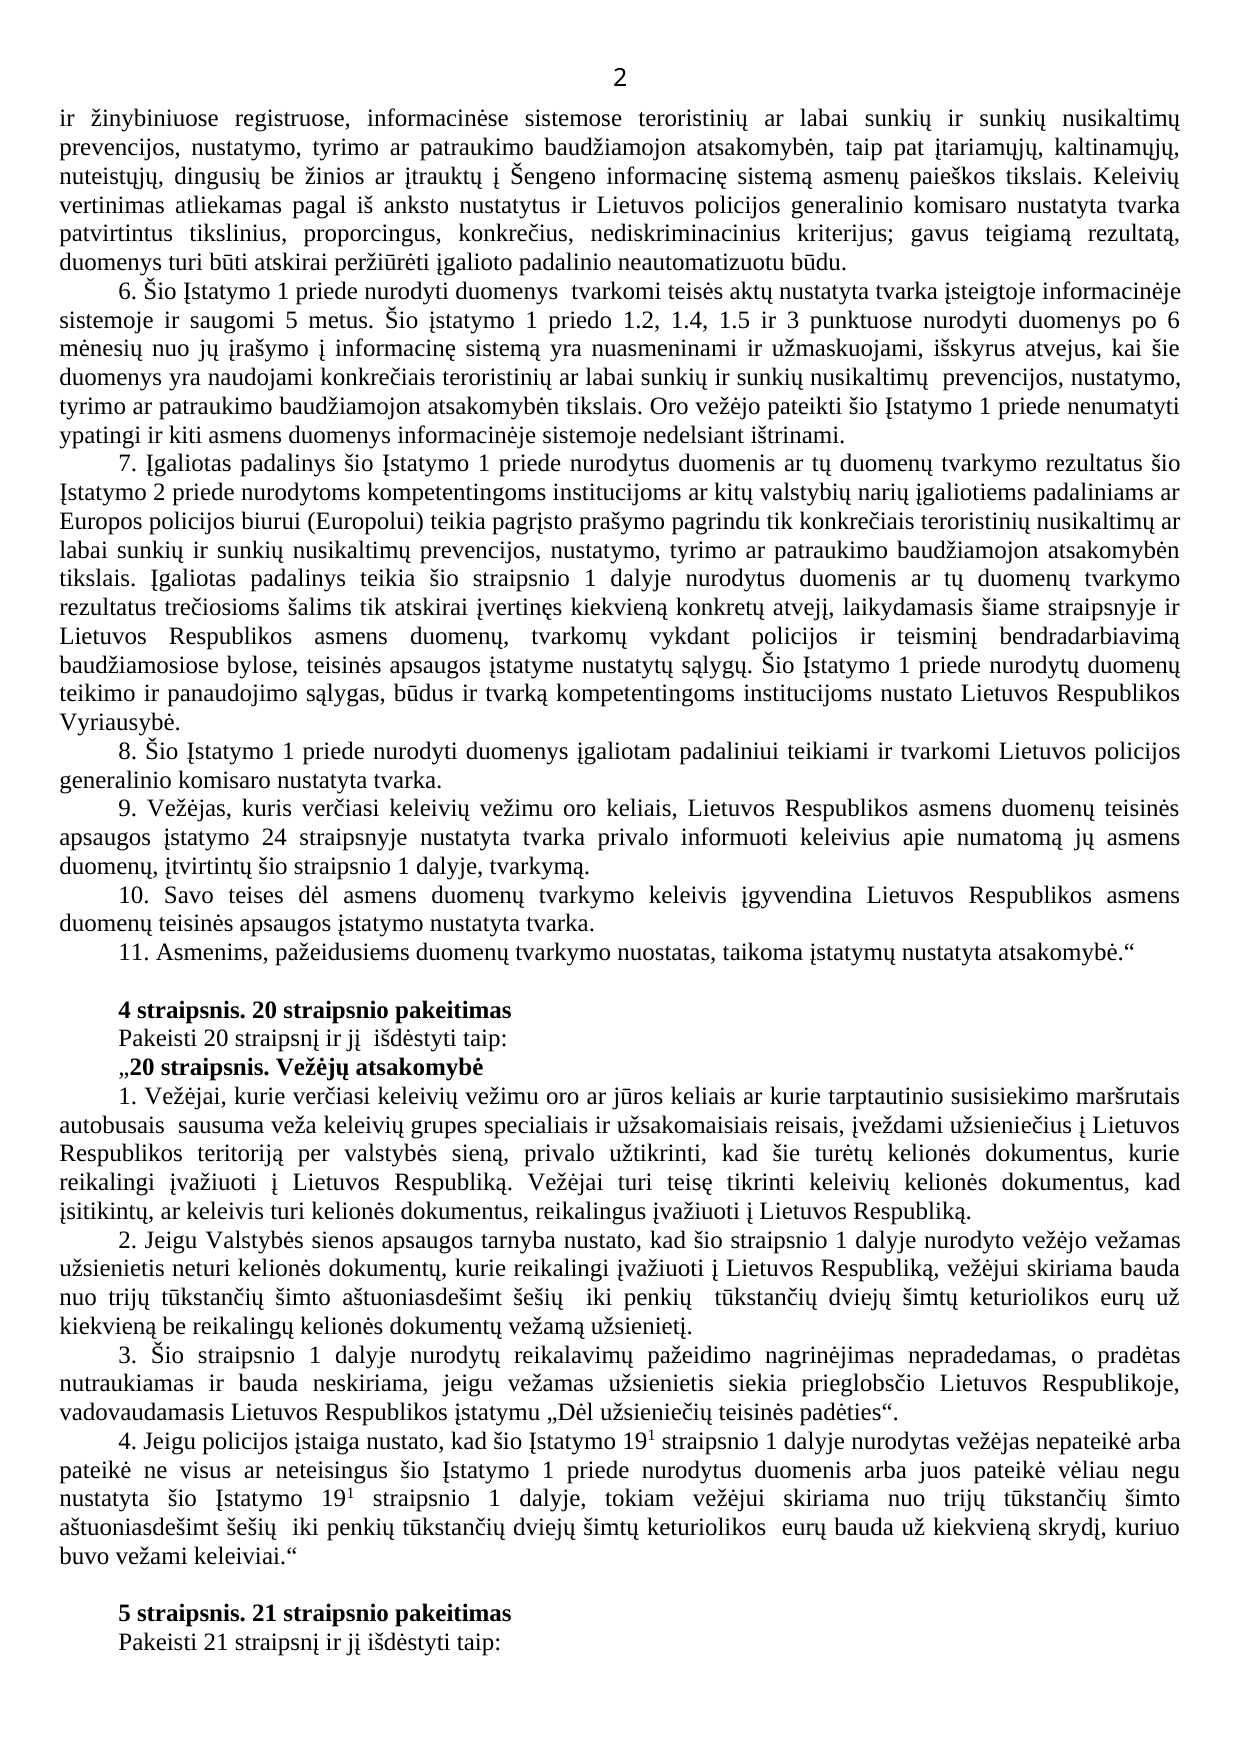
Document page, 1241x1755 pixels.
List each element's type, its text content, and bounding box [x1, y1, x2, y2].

text 5 straipsnis. 21 straipsnio pakeitimas [59, 1598, 1181, 1627]
text 10. Savo teises dėl asmens duomenų tvarkymo keleivis įgyvendina Lietuvos Respublikos asmens duomenų teisinės apsaugos įstatymo nustatyta tvarka. [59, 880, 1181, 937]
text 4 straipsnis. 20 straipsnio pakeitimas [59, 995, 1181, 1023]
text 8. Šio Įstatymo 1 priede nurodyti duomenys įgaliotam padaliniui teikiami ir tvarkomi Lietuvos policijos generalinio komisaro nustatyta tvarka. [59, 736, 1181, 793]
text „20 straipsnis. Vežėjų atsakomybė [59, 1052, 1181, 1081]
text ir žinybiniuose registruose, informacinėse sistemose teroristinių ar labai sunkių ir sunkių nusikaltimų prevencijos, nustatymo, tyrimo ar patraukimo baudžiamojon atsakomybėn, taip pat įtariamųjų, kaltinamųjų, nuteistųjų, dingusių be žinios ar įtrauktų į Šengeno informacinę sistemą asmenų paieškos tikslais. Keleivių vertinimas atliekamas pagal iš anksto nustatytus ir Lietuvos policijos generalinio komisaro nustatyta tvarka patvirtintus tikslinius, proporcingus, konkrečius, nediskriminacinius kriterijus; gavus teigiamą rezultatą, duomenys turi būti atskirai peržiūrėti įgalioto padalinio neautomatizuotu būdu. [59, 103, 1181, 276]
text 6. Šio Įstatymo 1 priede nurodyti duomenys tvarkomi teisės aktų nustatyta tvarka įsteigtoje informacinėje sistemoje ir saugomi 5 metus. Šio įstatymo 1 priedo 1.2, 1.4, 1.5 ir 3 punktuose nurodyti duomenys po 6 mėnesių nuo jų įrašymo į informacinę sistemą yra nuasmeninami ir užmaskuojami, išskyrus atvejus, kai šie duomenys yra naudojami konkrečiais teroristinių ar labai sunkių ir sunkių nusikaltimų prevencijos, nustatymo, tyrimo ar patraukimo baudžiamojon atsakomybėn tikslais. Oro vežėjo pateikti šio Įstatymo 1 priede nenumatyti ypatingi ir kiti asmens duomenys informacinėje sistemoje nedelsiant ištrinami. [59, 276, 1181, 448]
text 11. Asmenims, pažeidusiems duomenų tvarkymo nuostatas, taikoma įstatymų nustatyta atsakomybė.“ [59, 937, 1181, 966]
text 4. Jeigu policijos įstaiga nustato, kad šio Įstatymo 191 straipsnio 1 dalyje nurodytas vežėjas nepateikė arba pateikė ne visus ar neteisingus šio Įstatymo 1 priede nurodytus duomenis arba juos pateikė vėliau negu nustatyta šio Įstatymo 191 straipsnio 1 dalyje, tokiam vežėjui skiriama nuo trijų tūkstančių šimto aštuoniasdešimt šešių iki penkių tūkstančių dviejų šimtų keturiolikos eurų bauda už kiekvieną skrydį, kuriuo buvo vežami keleiviai.“ [59, 1426, 1181, 1570]
text 1. Vežėjai, kurie verčiasi keleivių vežimu oro ar jūros keliais ar kurie tarptautinio susisiekimo maršrutais autobusais sausuma veža keleivių grupes specialiais ir užsakomaisiais reisais, įveždami užsieniečius į Lietuvos Respublikos teritoriją per valstybės sieną, privalo užtikrinti, kad šie turėtų kelionės dokumentus, kurie reikalingi įvažiuoti į Lietuvos Respubliką. Vežėjai turi teisę tikrinti keleivių kelionės dokumentus, kad įsitikintų, ar keleivis turi kelionės dokumentus, reikalingus įvažiuoti į Lietuvos Respubliką. [59, 1081, 1181, 1225]
text 9. Vežėjas, kuris verčiasi keleivių vežimu oro keliais, Lietuvos Respublikos asmens duomenų teisinės apsaugos įstatymo 24 straipsnyje nustatyta tvarka privalo informuoti keleivius apie numatomą jų asmens duomenų, įtvirtintų šio straipsnio 1 dalyje, tvarkymą. [59, 793, 1181, 880]
text Pakeisti 20 straipsnį ir jį išdėstyti taip: [59, 1023, 1181, 1052]
text Pakeisti 21 straipsnį ir jį išdėstyti taip: [59, 1627, 1181, 1656]
text 3. Šio straipsnio 1 dalyje nurodytų reikalavimų pažeidimo nagrinėjimas nepradedamas, o pradėtas nutraukiamas ir bauda neskiriama, jeigu vežamas užsienietis siekia prieglobsčio Lietuvos Respublikoje, vadovaudamasis Lietuvos Respublikos įstatymu „Dėl užsieniečių teisinės padėties“. [59, 1340, 1181, 1426]
text 2. Jeigu Valstybės sienos apsaugos tarnyba nustato, kad šio straipsnio 1 dalyje nurodyto vežėjo vežamas užsienietis neturi kelionės dokumentų, kurie reikalingi įvažiuoti į Lietuvos Respubliką, vežėjui skiriama bauda nuo trijų tūkstančių šimto aštuoniasdešimt šešių iki penkių tūkstančių dviejų šimtų keturiolikos eurų už kiekvieną be reikalingų kelionės dokumentų vežamą užsienietį. [59, 1225, 1181, 1340]
text 7. Įgaliotas padalinys šio Įstatymo 1 priede nurodytus duomenis ar tų duomenų tvarkymo rezultatus šio Įstatymo 2 priede nurodytoms kompetentingoms institucijoms ar kitų valstybių narių įgaliotiems padaliniams ar Europos policijos biurui (Europolui) teikia pagrįsto prašymo pagrindu tik konkrečiais teroristinių nusikaltimų ar labai sunkių ir sunkių nusikaltimų prevencijos, nustatymo, tyrimo ar patraukimo baudžiamojon atsakomybėn tikslais. Įgaliotas padalinys teikia šio straipsnio 1 dalyje nurodytus duomenis ar tų duomenų tvarkymo rezultatus trečiosioms šalims tik atskirai įvertinęs kiekvieną konkretų atvejį, laikydamasis šiame straipsnyje ir Lietuvos Respublikos asmens duomenų, tvarkomų vykdant policijos ir teisminį bendradarbiavimą baudžiamosiose bylose, teisinės apsaugos įstatyme nustatytų sąlygų. Šio Įstatymo 1 priede nurodytų duomenų teikimo ir panaudojimo sąlygas, būdus ir tvarką kompetentingoms institucijoms nustato Lietuvos Respublikos Vyriausybė. [59, 448, 1181, 736]
